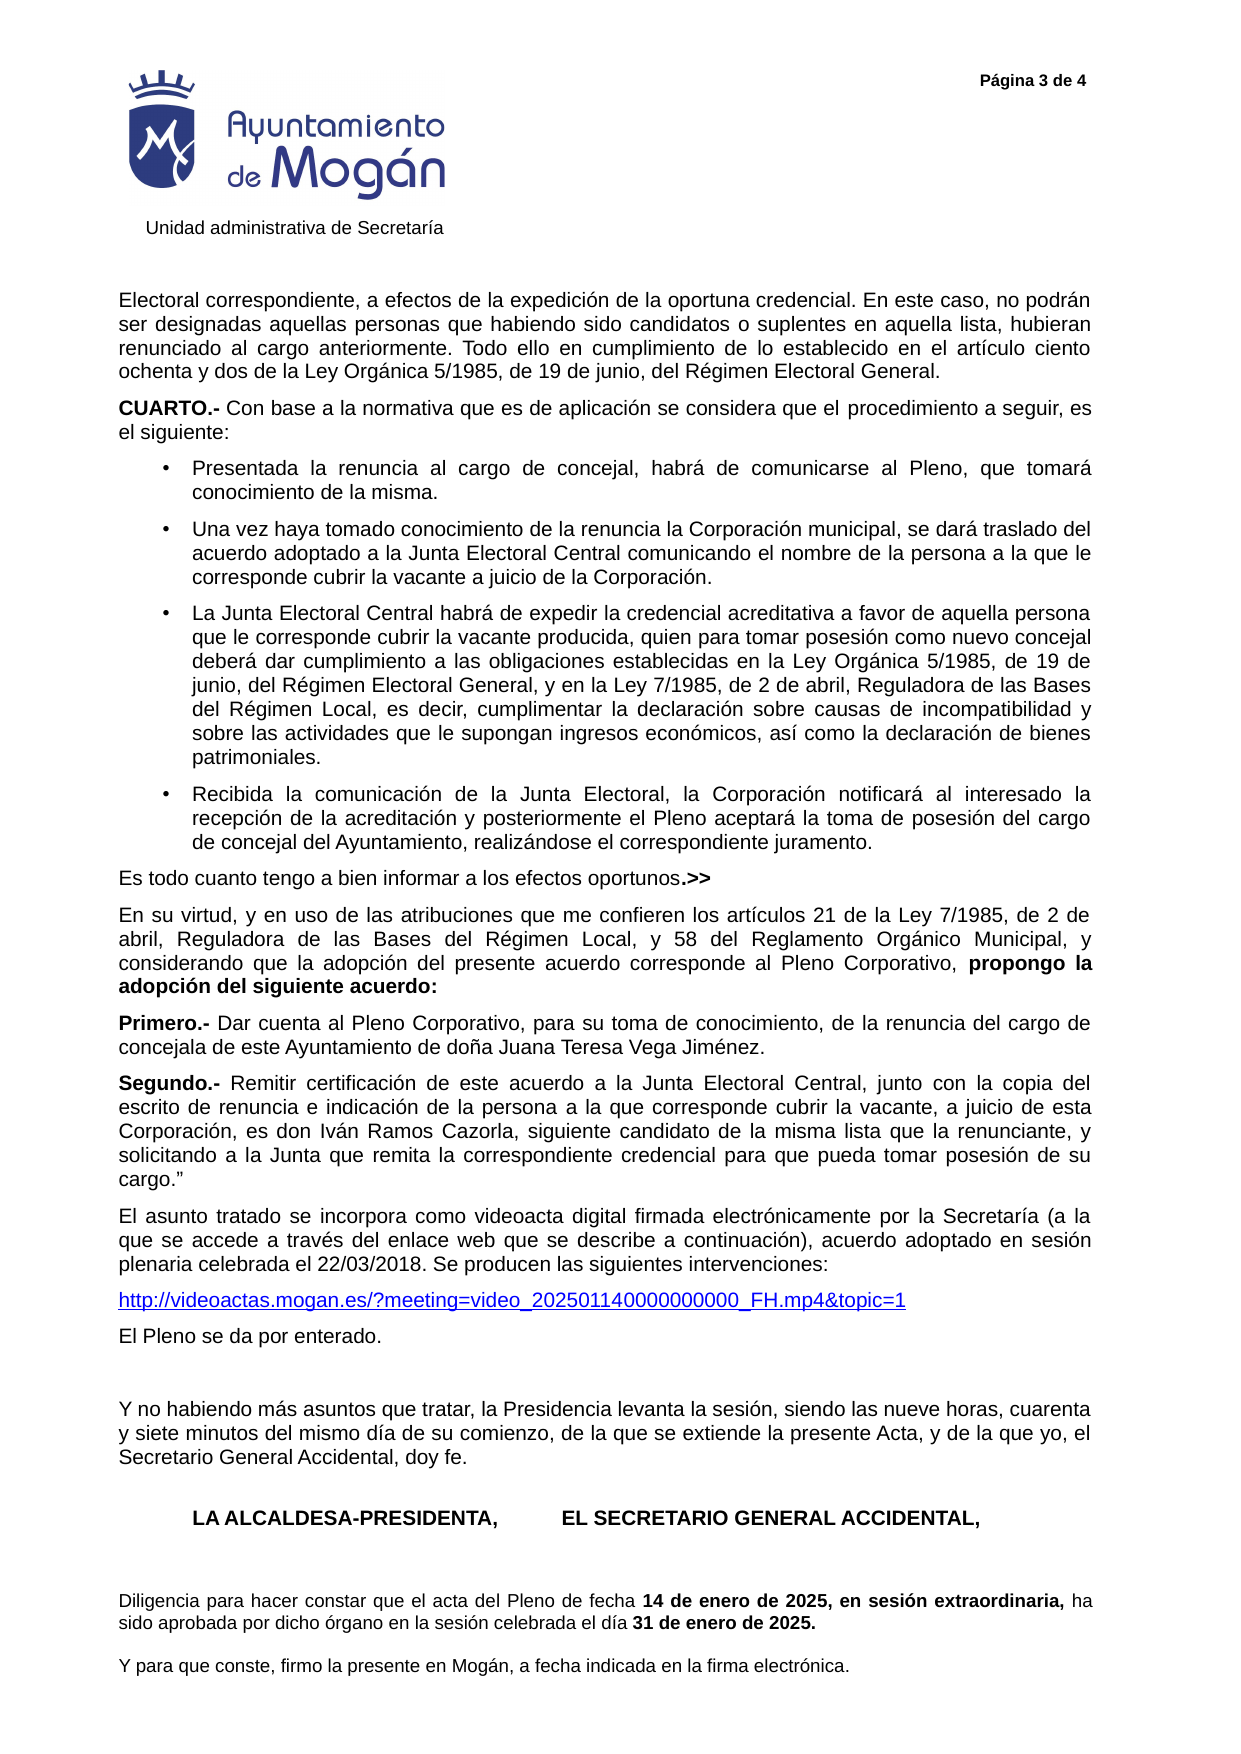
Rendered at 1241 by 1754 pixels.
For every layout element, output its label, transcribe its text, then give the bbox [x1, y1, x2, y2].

text LA ALCALDESA-PRESIDENTA, EL SECRETARIO GENERAL ACCIDENTAL, [118, 1482, 1092, 1529]
text Primero.- Dar cuenta al Pleno Corporativo, para su toma de conocimiento, de la renuncia del cargo de concejala de este Ayuntamiento de doña Juana Teresa Vega Jiménez. [118, 1011, 1092, 1059]
text El asunto tratado se incorpora como videoacta digital firmada electrónicamente por la Secretaría (a la que se accede a través del enlace web que se describe a continuación), acuerdo adoptado en sesión plenaria celebrada el 22/03/2018. Se producen las siguientes intervenciones: [118, 1203, 1092, 1275]
table_header [768, 1542, 1092, 1590]
table_header [122, 1542, 443, 1590]
list Presentada la renuncia al cargo de concejal, habrá de comunicarse al Pleno, que tomará conocimiento de la misma. [162, 456, 1092, 504]
text Y para que conste, firmo la presente en Mogán, a fecha indicada en la firma electrónica. [118, 1654, 1092, 1676]
text Electoral correspondiente, a efectos de la expedición de la oportuna credencial. En este caso, no podrán ser designadas aquellas personas que habiendo sido candidatos o suplentes en aquella lista, hubieran renunciado al cargo anteriormente. Todo ello en cumplimiento de lo establecido en el artículo ciento ochenta y dos de la Ley Orgánica 5/1985, de 19 de junio, del Régimen Electoral General. [118, 287, 1092, 383]
list Recibida la comunicación de la Junta Electoral, la Corporación notificará al interesado la recepción de la acreditación y posteriormente el Pleno aceptará la toma de posesión del cargo de concejal del Ayuntamiento, realizándose el correspondiente juramento. [162, 781, 1092, 853]
picture [128, 70, 445, 206]
list La Junta Electoral Central habrá de expedir la credencial acreditativa a favor de aquella persona que le corresponde cubrir la vacante producida, quien para tomar posesión como nuevo concejal deberá dar cumplimiento a las obligaciones establecidas en la Ley Orgánica 5/1985, de 19 de junio, del Régimen Electoral General, y en la Ley 7/1985, de 2 de abril, Reguladora de las Bases del Régimen Local, es decir, cumplimentar la declaración sobre causas de incompatibilidad y sobre las actividades que le supongan ingresos económicos, así como la declaración de bienes patrimoniales. [162, 601, 1092, 769]
text En su virtud, y en uso de las atribuciones que me confieren los artículos 21 de la Ley 7/1985, de 2 de abril, Reguladora de las Bases del Régimen Local, y 58 del Reglamento Orgánico Municipal, y considerando que la adopción del presente acuerdo corresponde al Pleno Corporativo, propongo la adopción del siguiente acuerdo: [118, 902, 1092, 998]
text El Pleno se da por enterado. [118, 1324, 1092, 1348]
list Una vez haya tomado conocimiento de la renuncia la Corporación municipal, se dará traslado del acuerdo adoptado a la Junta Electoral Central comunicando el nombre de la persona a la que le corresponde cubrir la vacante a juicio de la Corporación. [162, 517, 1092, 589]
text Diligencia para hacer constar que el acta del Pleno de fecha 14 de enero de 2025, en sesión extraordinaria, ha sido aprobada por dicho órgano en la sesión celebrada el día 31 de enero de 2025. [118, 1590, 1092, 1633]
text CUARTO.- Con base a la normativa que es de aplicación se considera que el procedimiento a seguir, es el siguiente: [118, 396, 1092, 444]
text Segundo.- Remitir certificación de este acuerdo a la Junta Electoral Central, junto con la copia del escrito de renuncia e indicación de la persona a la que corresponde cubrir la vacante, a juicio de esta Corporación, es don Iván Ramos Cazorla, siguiente candidato de la misma lista que la renunciante, y solicitando a la Junta que remita la correspondiente credencial para que pueda tomar posesión de su cargo.” [118, 1071, 1092, 1191]
text Es todo cuanto tengo a bien informar a los efectos oportunos.>> [118, 866, 1092, 890]
text http://videoactas.mogan.es/?meeting=video_202501140000000000_FH.mp4&topic=1 [118, 1288, 1092, 1312]
table_header [443, 1542, 768, 1590]
text Y no habiendo más asuntos que tratar, la Presidencia levanta la sesión, siendo las nueve horas, cuarenta y siete minutos del mismo día de su comienzo, de la que se extiende la presente Acta, y de la que yo, el Secretario General Accidental, doy fe. [118, 1397, 1092, 1469]
